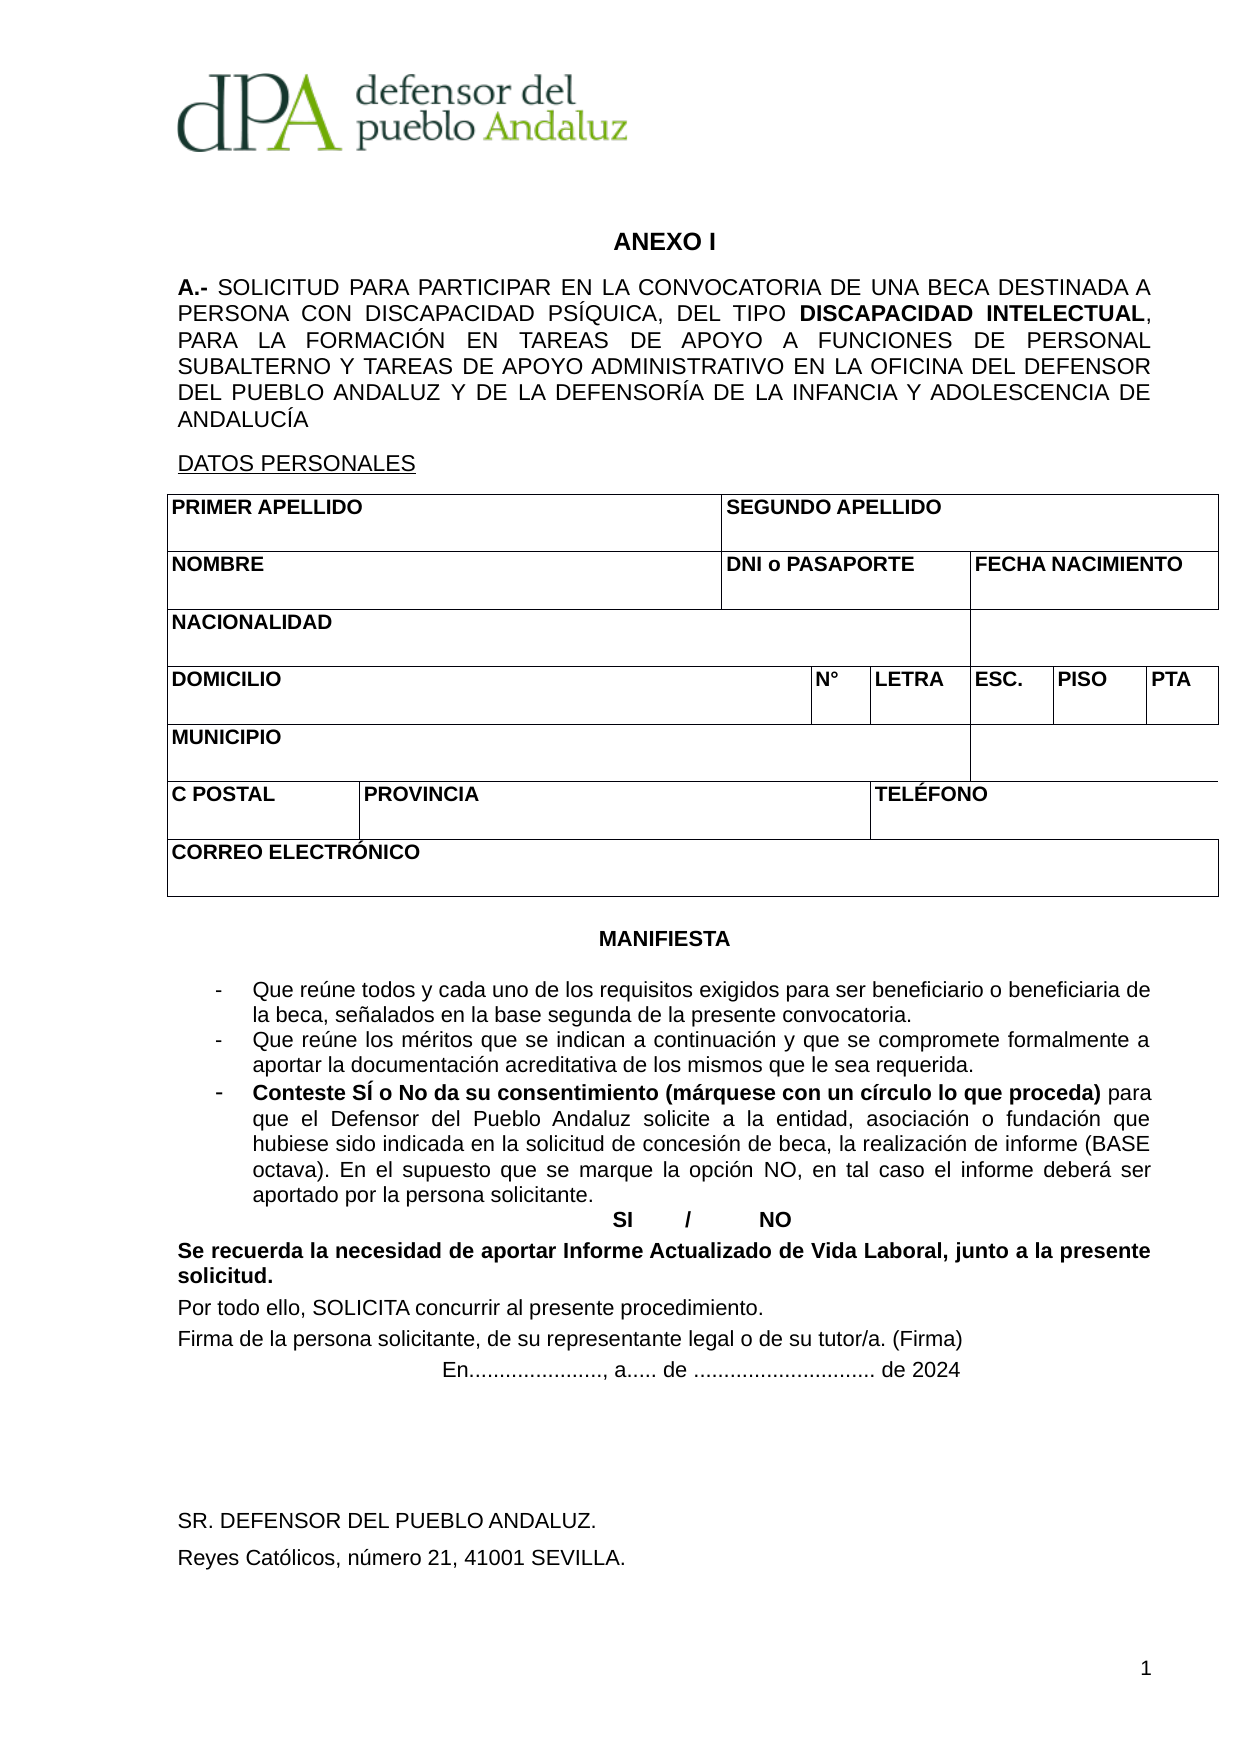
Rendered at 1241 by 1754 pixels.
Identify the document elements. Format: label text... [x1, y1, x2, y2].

text A.- SOLICITUD PARA PARTICIPAR EN LA CONVOCATORIA DE UNA BECA DESTINADA A PERSONA CON DISCAPACIDAD PSÍQUICA, DEL TIPO DISCAPACIDAD INTELECTUAL, PARA LA FORMACIÓN EN TAREAS DE APOYO A FUNCIONES DE PERSONAL SUBALTERNO Y TAREAS DE APOYO ADMINISTRATIVO EN LA OFICINA DEL DEFENSOR DEL PUEBLO ANDALUZ Y DE LA DEFENSORÍA DE LA INFANCIA Y ADOLESCENCIA DE ANDALUCÍA [177, 274, 1152, 432]
table_cell [971, 610, 1219, 666]
text Firma de la persona solicitante, de su representante legal o de su tutor/a. (Firma) [177, 1326, 1152, 1351]
text ANEXO I [177, 227, 1152, 256]
table_cell CORREO ELECTRÓNICO [168, 840, 1218, 896]
table_cell DNI o PASAPORTE [722, 552, 970, 609]
table_cell LETRA [871, 667, 970, 724]
text MANIFIESTA [177, 926, 1152, 951]
table_cell MUNICIPIO [168, 725, 970, 781]
text Por todo ello, SOLICITA concurrir al presente procedimiento. [177, 1294, 1152, 1319]
table_cell PTA [1147, 667, 1218, 724]
table_cell PISO [1054, 667, 1146, 724]
list Que reúne los méritos que se indican a continuación y que se compromete formalmente a aportar la documentación acreditativa de los mismos que le sea requerida. [215, 1027, 1152, 1077]
table_cell DOMICILIO [168, 667, 811, 724]
table_cell NOMBRE [168, 552, 721, 609]
table_cell C POSTAL [168, 782, 359, 839]
picture [177, 73, 628, 152]
table_header [970, 495, 1218, 551]
table_cell FECHA NACIMIENTO [971, 552, 1218, 609]
text Se recuerda la necesidad de aportar Informe Actualizado de Vida Laboral, junto a la presente solicitud. [177, 1238, 1152, 1288]
table_cell ESC. [971, 667, 1053, 724]
text En......................, a..... de .............................. de 2024 [177, 1357, 1152, 1382]
list Que reúne todos y cada uno de los requisitos exigidos para ser beneficiario o beneficiaria de la beca, señalados en la base segunda de la presente convocatoria. [215, 976, 1152, 1027]
table_cell TELÉFONO [871, 781, 1219, 839]
text SR. DEFENSOR DEL PUEBLO ANDALUZ. [177, 1507, 1152, 1533]
text Reyes Católicos, número 21, 41001 SEVILLA. [177, 1545, 1152, 1570]
table_cell [971, 725, 1219, 781]
table_header SEGUNDO APELLIDO [722, 495, 970, 551]
table_cell NACIONALIDAD [168, 610, 970, 666]
list Conteste SÍ o No da su consentimiento (márquese con un círculo lo que proceda) para que el Defensor del Pueblo Andaluz solicite a la entidad, asociación o fundación que hubiese sido indicada en la solicitud de concesión de beca, la realización de informe (BASE octava). En el supuesto que se marque la opción NO, en tal caso el informe deberá ser aportado por la persona solicitante. [215, 1077, 1152, 1207]
table_cell N° [812, 667, 870, 724]
list SI / NO [215, 1207, 1152, 1232]
table_header PRIMER APELLIDO [168, 495, 721, 551]
text DATOS PERSONALES [177, 450, 1152, 476]
table_cell PROVINCIA [360, 782, 870, 839]
